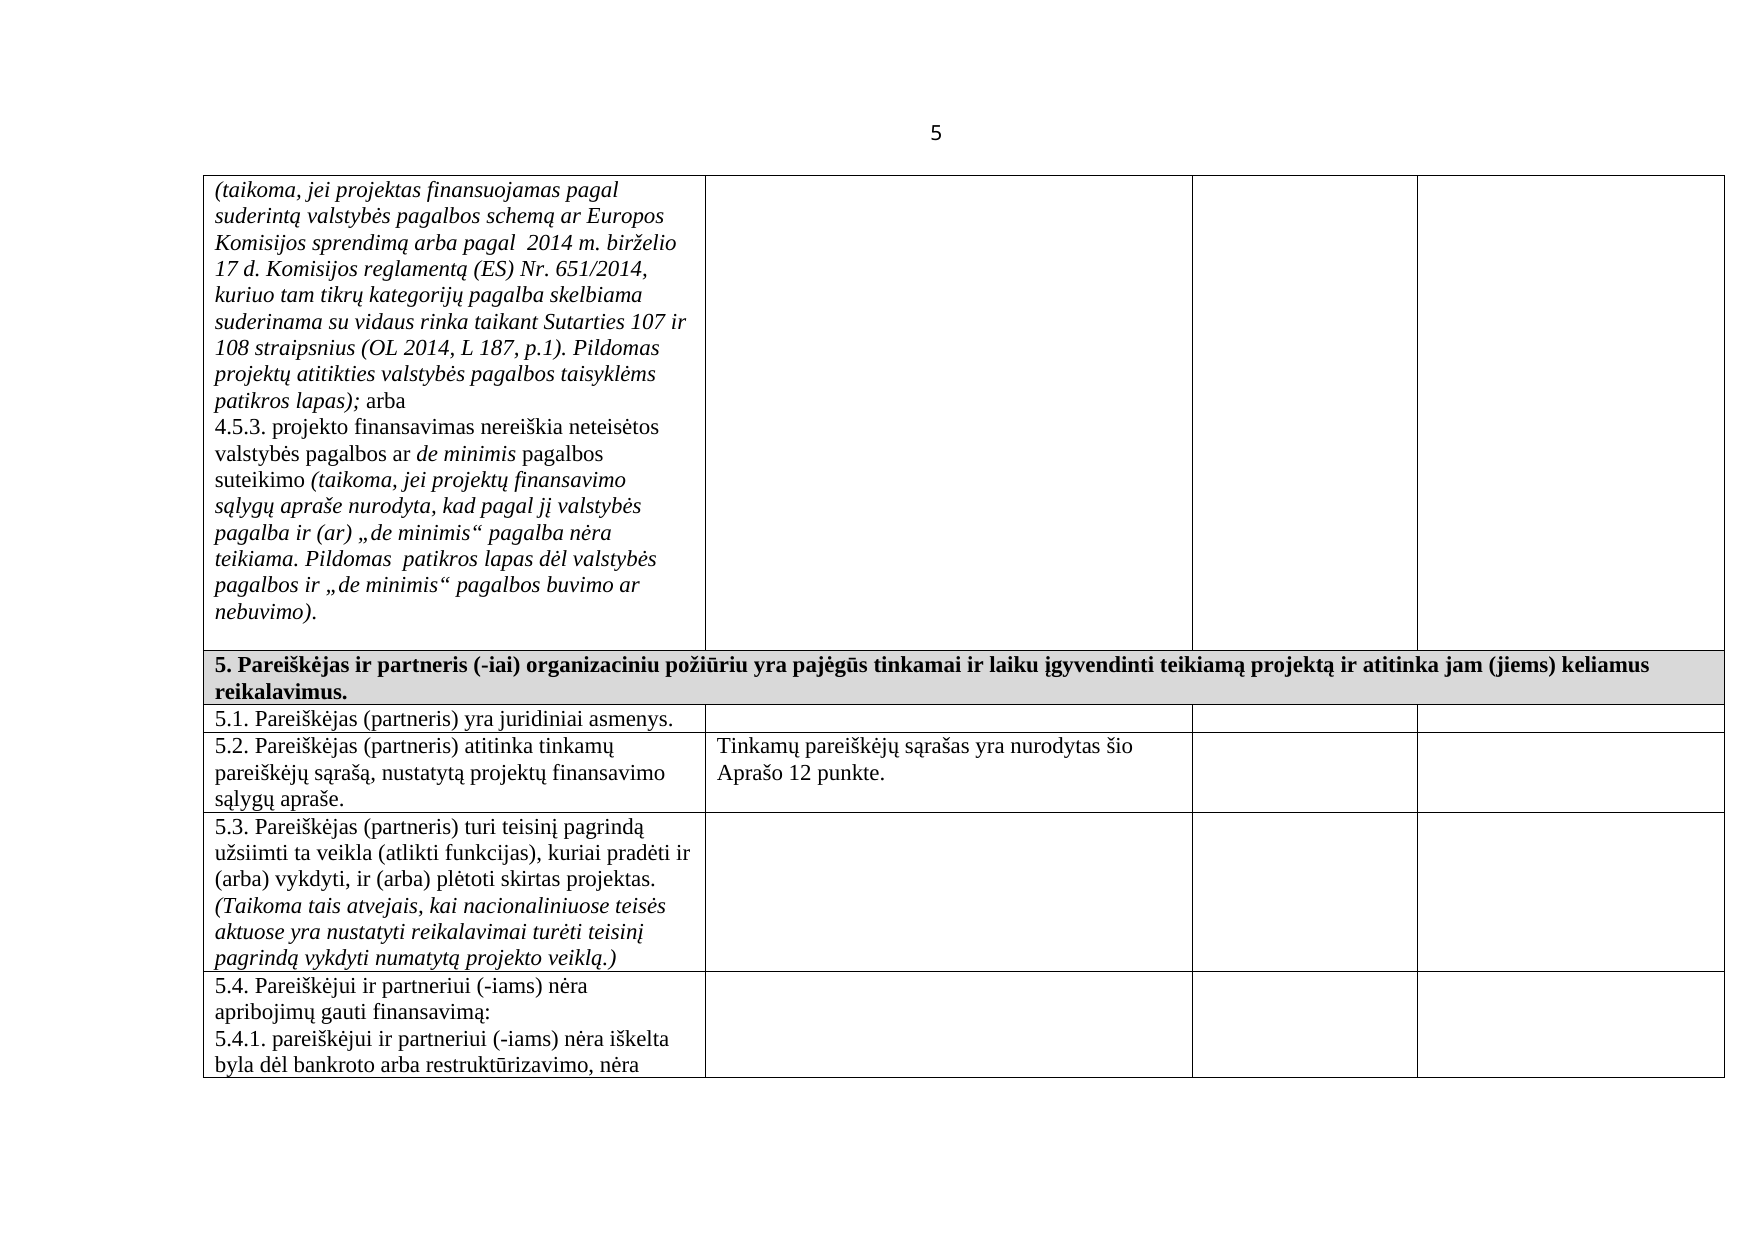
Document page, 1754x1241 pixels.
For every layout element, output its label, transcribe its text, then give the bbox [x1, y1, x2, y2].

table_cell 5.2. Pareiškėjas (partneris) atitinka tinkamų pareiškėjų sąrašą, nustatytą projektų finansavimo sąlygų apraše. [204, 733, 705, 812]
table_cell 5.4. Pareiškėjui ir partneriui (-iams) nėra apribojimų gauti finansavimą: 5.4.1. pareiškėjui ir partneriui (-iams) nėra iškelta byla dėl bankroto arba restruktūrizavimo, nėra [204, 972, 705, 1077]
table_cell [1418, 733, 1724, 812]
table_cell [1193, 733, 1417, 812]
table_cell Tinkamų pareiškėjų sąrašas yra nurodytas šio Aprašo 12 punkte. [706, 733, 1192, 812]
table_cell 5. Pareiškėjas ir partneris (-iai) organizaciniu požiūriu yra pajėgūs tinkamai ir laiku įgyvendinti teikiamą projektą ir atitinka jam (jiems) keliamus reikalavimus. [204, 651, 1724, 704]
table_cell (taikoma, jei projektas finansuojamas pagal suderintą valstybės pagalbos schemą ar Europos Komisijos sprendimą arba pagal 2014 m. birželio 17 d. Komisijos reglamentą (ES) Nr. 651/2014, kuriuo tam tikrų kategorijų pagalba skelbiama suderinama su vidaus rinka taikant Sutarties 107 ir 108 straipsnius (OL 2014, L 187, p.1). Pildomas projektų atitikties valstybės pagalbos taisyklėms patikros lapas); arba 4.5.3. projekto finansavimas nereiškia neteisėtos valstybės pagalbos ar de minimis pagalbos suteikimo (taikoma, jei projektų finansavimo sąlygų apraše nurodyta, kad pagal jį valstybės pagalba ir (ar) „de minimis“ pagalba nėra teikiama. Pildomas patikros lapas dėl valstybės pagalbos ir „de minimis“ pagalbos buvimo ar nebuvimo). [204, 176, 705, 650]
table_cell [706, 705, 1192, 732]
table_cell [1418, 176, 1724, 650]
table_cell [1193, 972, 1417, 1077]
table_cell [1418, 813, 1724, 971]
table_cell [1193, 176, 1417, 650]
table_cell [706, 176, 1192, 650]
table_cell 5.1. Pareiškėjas (partneris) yra juridiniai asmenys. [204, 705, 705, 732]
table_cell [1418, 705, 1724, 732]
table_cell [1193, 705, 1417, 732]
table_cell [706, 813, 1192, 971]
table_cell [1418, 972, 1724, 1077]
table_cell [1193, 813, 1417, 971]
table_cell [706, 972, 1192, 1077]
table_cell 5.3. Pareiškėjas (partneris) turi teisinį pagrindą užsiimti ta veikla (atlikti funkcijas), kuriai pradėti ir (arba) vykdyti, ir (arba) plėtoti skirtas projektas. (Taikoma tais atvejais, kai nacionaliniuose teisės aktuose yra nustatyti reikalavimai turėti teisinį pagrindą vykdyti numatytą projekto veiklą.) [204, 813, 705, 971]
